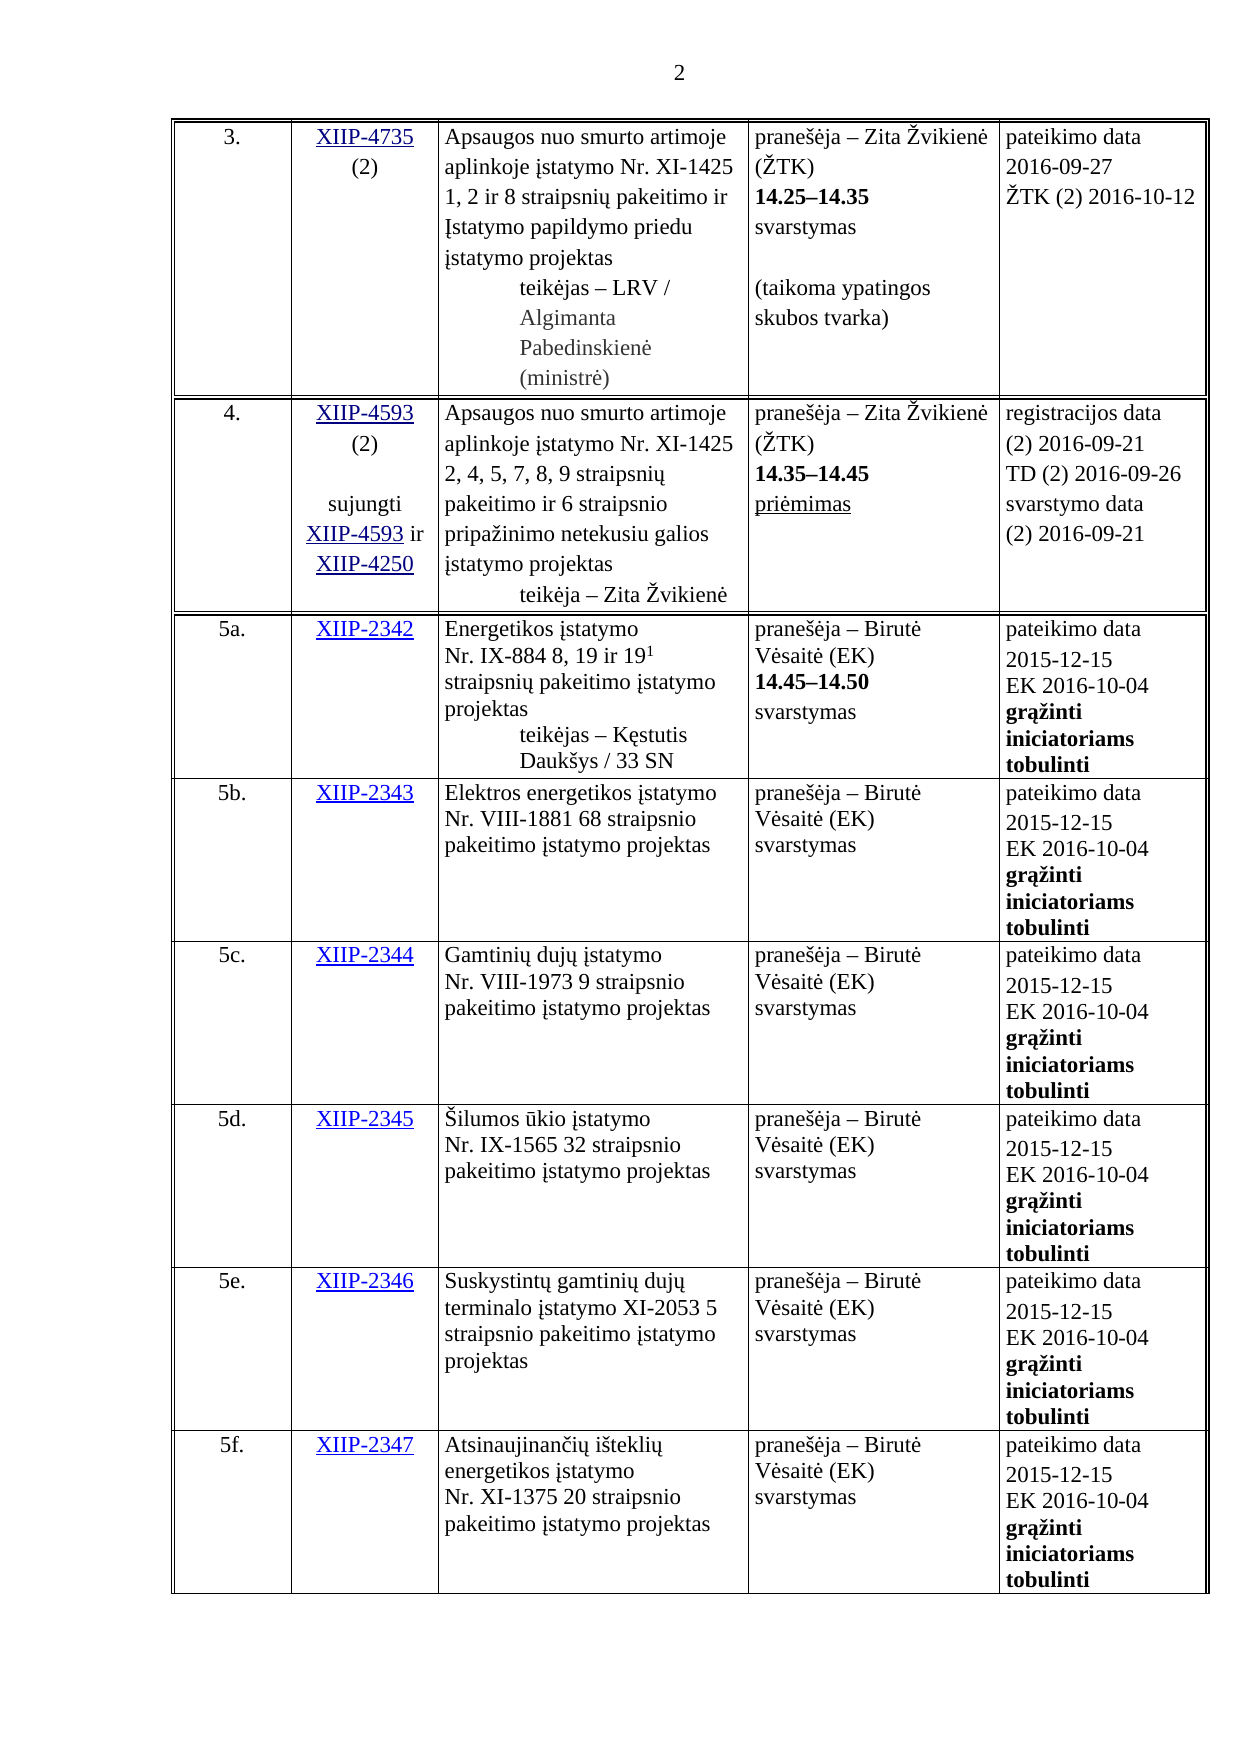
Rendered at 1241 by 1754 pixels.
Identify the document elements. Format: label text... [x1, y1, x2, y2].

table_cell XIIP-2343 [292, 779, 438, 941]
table_cell 5e. [175, 1268, 291, 1429]
table_cell Energetikos įstatymo Nr. IX-884 8, 19 ir 191 straipsnių pakeitimo įstatymo projektas teikėjas – Kęstutis Daukšys / 33 SN [439, 616, 748, 777]
table_cell Elektros energetikos įstatymo Nr. VIII-1881 68 straipsnio pakeitimo įstatymo projektas [439, 779, 748, 941]
table_cell Gamtinių dujų įstatymo Nr. VIII-1973 9 straipsnio pakeitimo įstatymo projektas [439, 942, 748, 1103]
table_cell XIIP-4593 (2) sujungti XIIP-4593 ir XIIP-4250 [292, 400, 438, 611]
table_cell 5d. [175, 1105, 291, 1267]
table_cell Atsinaujinančių išteklių energetikos įstatymo Nr. XI-1375 20 straipsnio pakeitimo įstatymo projektas [439, 1431, 748, 1593]
table_cell Apsaugos nuo smurto artimoje aplinkoje įstatymo Nr. XI-1425 2, 4, 5, 7, 8, 9 straipsnių pakeitimo ir 6 straipsnio pripažinimo netekusiu galios įstatymo projektas teikėja – Zita Žvikienė [439, 400, 748, 611]
table_cell 4. [175, 400, 291, 611]
table_cell pateikimo data 2015-12-15 EK 2016-10-04 grąžinti iniciatoriams tobulinti [1000, 942, 1205, 1103]
table_cell pranešėja – Birutė Vėsaitė (EK) svarstymas [749, 1268, 999, 1429]
table_cell XIIP-2342 [292, 616, 438, 777]
table_cell pateikimo data 2015-12-15 EK 2016-10-04 grąžinti iniciatoriams tobulinti [1000, 1105, 1205, 1267]
table_cell XIIP-2347 [292, 1431, 438, 1593]
table_cell pateikimo data 2015-12-15 EK 2016-10-04 grąžinti iniciatoriams tobulinti [1000, 616, 1205, 777]
table_cell Šilumos ūkio įstatymo Nr. IX-1565 32 straipsnio pakeitimo įstatymo projektas [439, 1105, 748, 1267]
table_cell pranešėja – Birutė Vėsaitė (EK) svarstymas [749, 1431, 999, 1593]
table_cell pranešėja – Birutė Vėsaitė (EK) svarstymas [749, 779, 999, 941]
table_cell XIIP-4735 (2) [292, 123, 438, 395]
table_cell Suskystintų gamtinių dujų terminalo įstatymo XI-2053 5 straipsnio pakeitimo įstatymo projektas [439, 1268, 748, 1429]
table_cell pranešėja – Birutė Vėsaitė (EK) svarstymas [749, 1105, 999, 1267]
table_cell 5a. [175, 616, 291, 777]
table_cell XIIP-2344 [292, 942, 438, 1103]
table_cell 3. [175, 123, 291, 395]
table_cell pateikimo data 2015-12-15 EK 2016-10-04 grąžinti iniciatoriams tobulinti [1000, 1431, 1205, 1593]
table_cell 5c. [175, 942, 291, 1103]
table_cell pranešėja – Zita Žvikienė (ŽTK) 14.25–14.35 svarstymas (taikoma ypatingos skubos tvarka) [749, 123, 999, 395]
table_cell XIIP-2346 [292, 1268, 438, 1429]
table_cell Apsaugos nuo smurto artimoje aplinkoje įstatymo Nr. XI-1425 1, 2 ir 8 straipsnių pakeitimo ir Įstatymo papildymo priedu įstatymo projektas teikėjas – LRV / Algimanta Pabedinskienė (ministrė) [439, 123, 748, 395]
table_cell 5f. [175, 1431, 291, 1593]
table_cell pranešėja – Birutė Vėsaitė (EK) svarstymas [749, 942, 999, 1103]
table_cell pranešėja – Birutė Vėsaitė (EK) 14.45–14.50 svarstymas [749, 616, 999, 777]
table_cell pateikimo data 2015-12-15 EK 2016-10-04 grąžinti iniciatoriams tobulinti [1000, 779, 1205, 941]
table_cell XIIP-2345 [292, 1105, 438, 1267]
table_cell pateikimo data 2016-09-27 ŽTK (2) 2016-10-12 [1000, 123, 1205, 395]
table_cell pranešėja – Zita Žvikienė (ŽTK) 14.35–14.45 priėmimas [749, 400, 999, 611]
table_cell 5b. [175, 779, 291, 941]
table_cell registracijos data (2) 2016-09-21 TD (2) 2016-09-26 svarstymo data (2) 2016-09-21 [1000, 400, 1205, 611]
table_cell pateikimo data 2015-12-15 EK 2016-10-04 grąžinti iniciatoriams tobulinti [1000, 1268, 1205, 1429]
